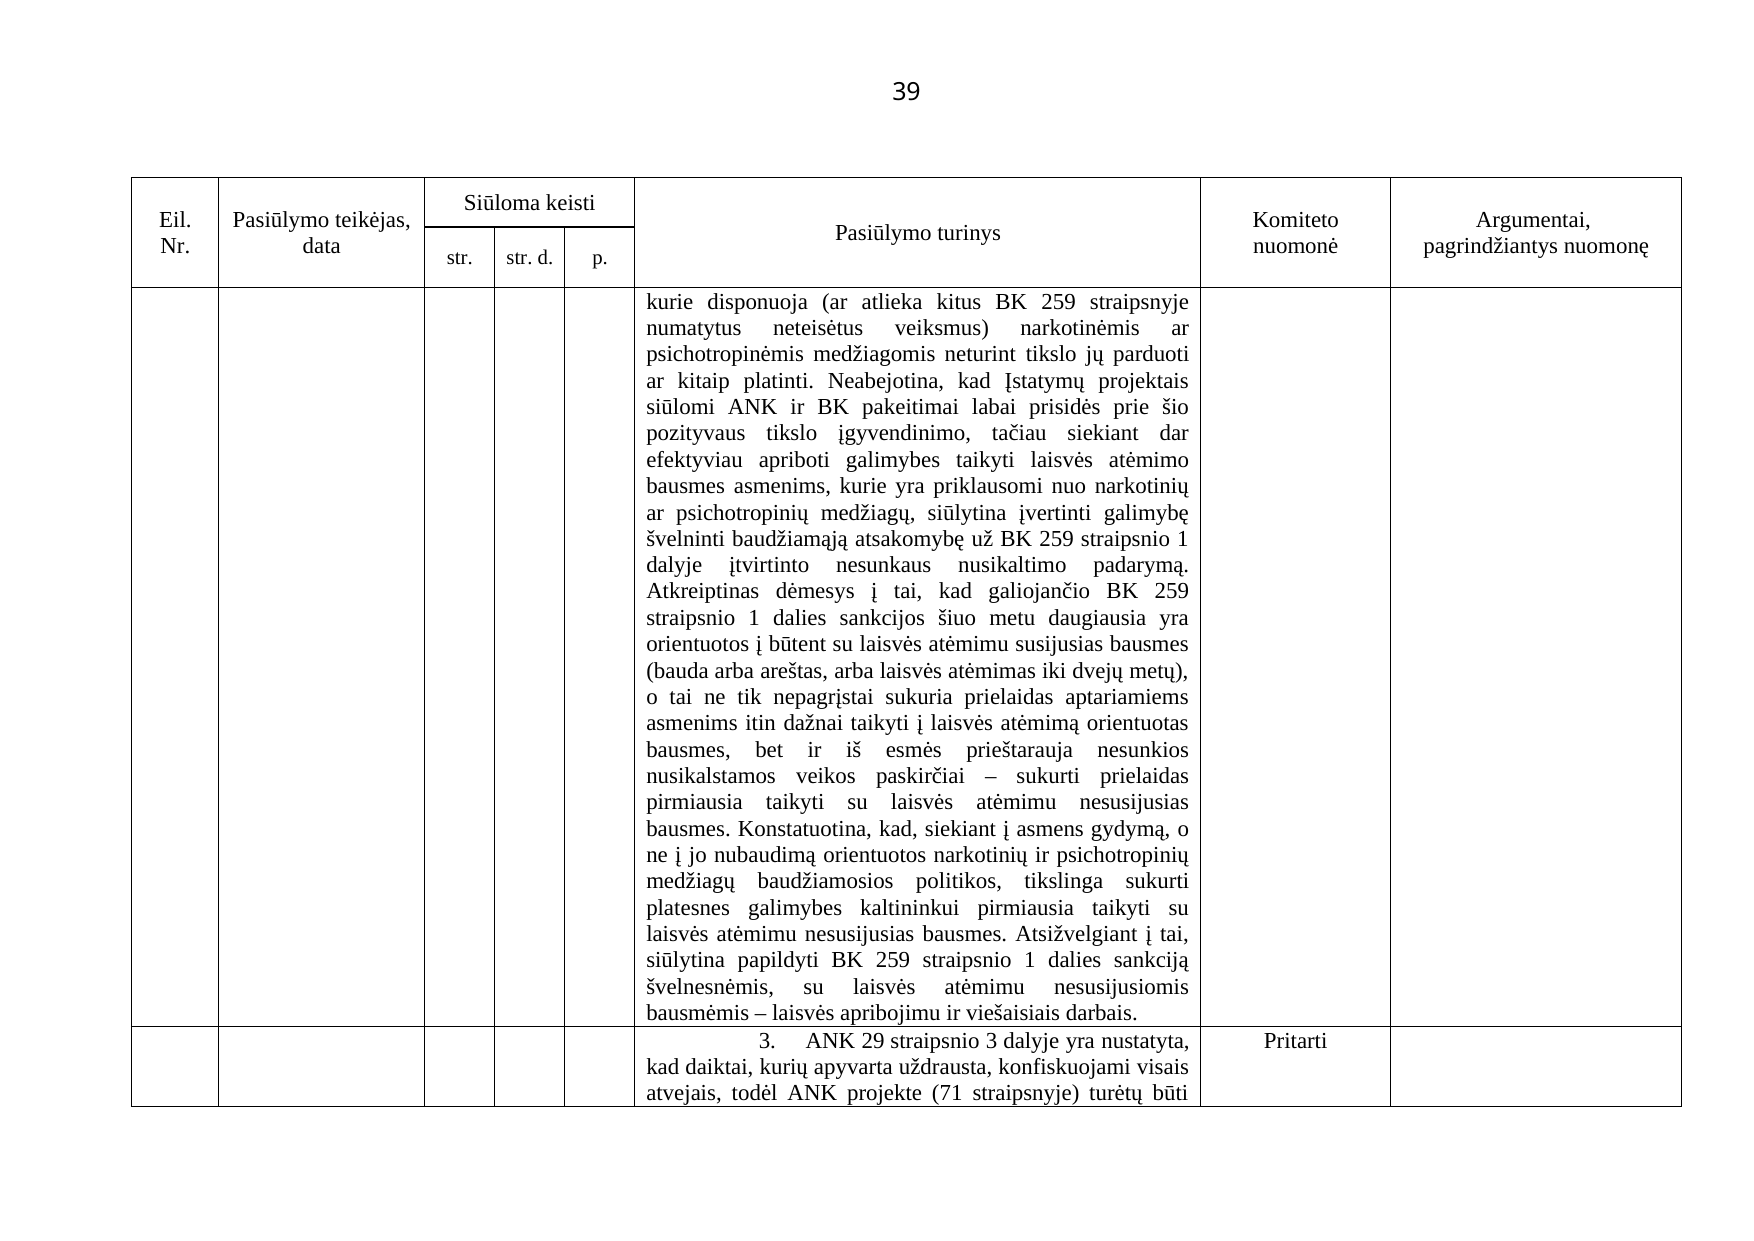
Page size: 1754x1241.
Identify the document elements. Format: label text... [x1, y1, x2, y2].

table_cell [132, 288, 218, 1026]
table_cell [425, 288, 494, 1026]
table_cell str. d. [495, 228, 564, 287]
table_header Argumentai, pagrindžiantys nuomonę [1391, 178, 1681, 287]
table_cell [1391, 1027, 1681, 1106]
table_cell [495, 288, 564, 1026]
table_cell [425, 1027, 494, 1106]
table_cell [219, 288, 424, 1026]
table_header Komiteto nuomonė [1201, 178, 1390, 287]
table_cell p. [565, 228, 634, 287]
table_cell [565, 1027, 634, 1106]
table_header Siūloma keisti [425, 178, 634, 226]
table_cell [1391, 288, 1681, 1026]
table_header Pasiūlymo turinys [635, 178, 1200, 287]
table_header Eil. Nr. [132, 178, 218, 287]
table_cell [565, 288, 634, 1026]
table_cell str. [425, 228, 494, 287]
table_cell [219, 1027, 424, 1106]
table_cell 3. ANK 29 straipsnio 3 dalyje yra nustatyta, kad daiktai, kurių apyvarta uždrausta, konfiskuojami visais atvejais, todėl ANK projekte (71 straipsnyje) turėtų būti [635, 1027, 1200, 1106]
table_cell Pritarti [1201, 1027, 1390, 1106]
table_header Pasiūlymo teikėjas, data [219, 178, 424, 287]
table_cell [1201, 288, 1390, 1026]
table_cell [495, 1027, 564, 1106]
table_cell [132, 1027, 218, 1106]
table_cell kurie disponuoja (ar atlieka kitus BK 259 straipsnyje numatytus neteisėtus veiksmus) narkotinėmis ar psichotropinėmis medžiagomis neturint tikslo jų parduoti ar kitaip platinti. Neabejotina, kad Įstatymų projektais siūlomi ANK ir BK pakeitimai labai prisidės prie šio pozityvaus tikslo įgyvendinimo, tačiau siekiant dar efektyviau apriboti galimybes taikyti laisvės atėmimo bausmes asmenims, kurie yra priklausomi nuo narkotinių ar psichotropinių medžiagų, siūlytina įvertinti galimybę švelninti baudžiamąją atsakomybę už BK 259 straipsnio 1 dalyje įtvirtinto nesunkaus nusikaltimo padarymą. Atkreiptinas dėmesys į tai, kad galiojančio BK 259 straipsnio 1 dalies sankcijos šiuo metu daugiausia yra orientuotos į būtent su laisvės atėmimu susijusias bausmes (bauda arba areštas, arba laisvės atėmimas iki dvejų metų), o tai ne tik nepagrįstai sukuria prielaidas aptariamiems asmenims itin dažnai taikyti į laisvės atėmimą orientuotas bausmes, bet ir iš esmės prieštarauja nesunkios nusikalstamos veikos paskirčiai – sukurti prielaidas pirmiausia taikyti su laisvės atėmimu nesusijusias bausmes. Konstatuotina, kad, siekiant į asmens gydymą, o ne į jo nubaudimą orientuotos narkotinių ir psichotropinių medžiagų baudžiamosios politikos, tikslinga sukurti platesnes galimybes kaltininkui pirmiausia taikyti su laisvės atėmimu nesusijusias bausmes. Atsižvelgiant į tai, siūlytina papildyti BK 259 straipsnio 1 dalies sankciją švelnesnėmis, su laisvės atėmimu nesusijusiomis bausmėmis – laisvės apribojimu ir viešaisiais darbais. [635, 288, 1200, 1026]
